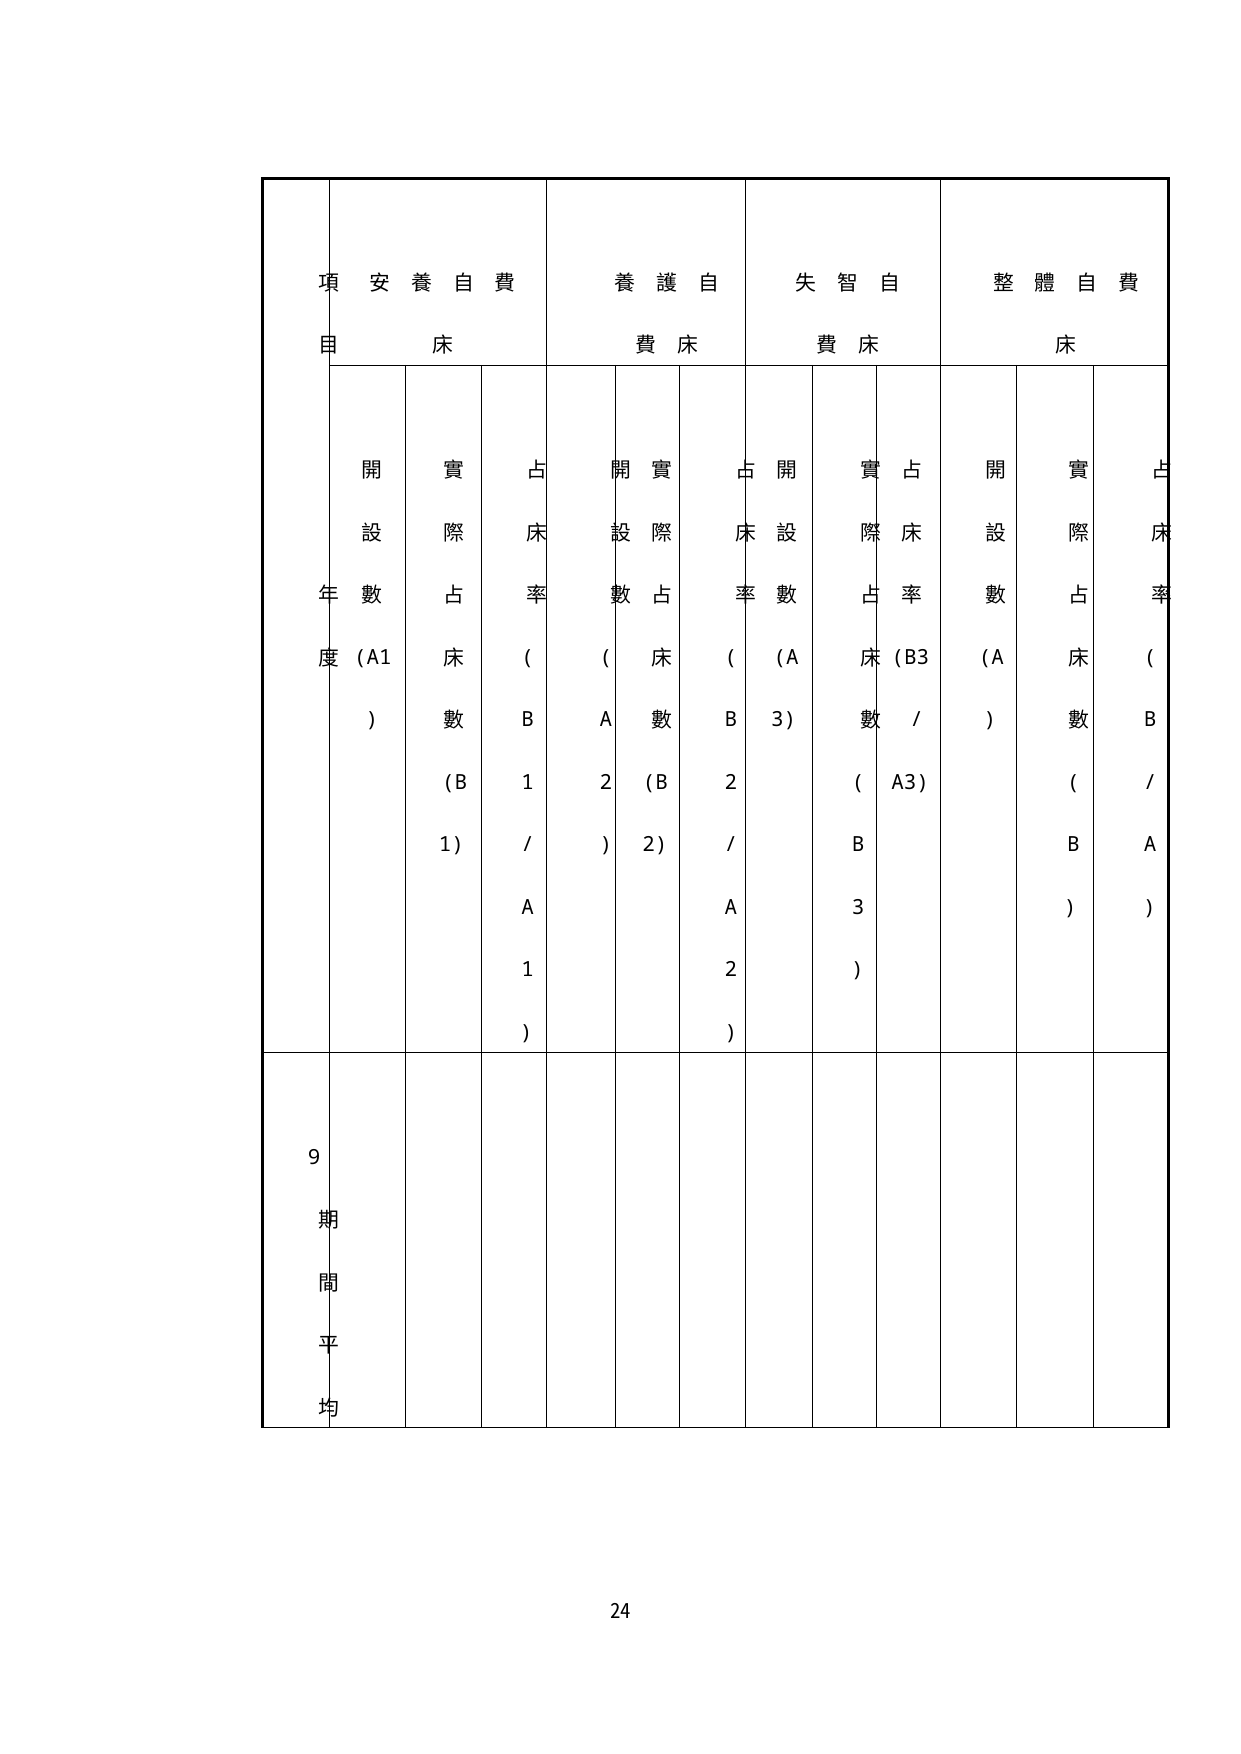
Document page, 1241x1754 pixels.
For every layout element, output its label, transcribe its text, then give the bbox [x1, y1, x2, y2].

table_cell [547, 1053, 615, 1427]
table_cell [941, 1053, 1016, 1427]
table_cell 實際占床數 (B) [1017, 366, 1093, 1052]
table_cell 1,717 [330, 1053, 405, 1427]
table_cell [616, 1053, 679, 1427]
table_header 養護自費床 [547, 180, 745, 365]
table_cell [406, 1053, 481, 1427]
table_cell 開設數 (A) [941, 366, 1016, 1052]
table_cell [680, 1053, 745, 1427]
table_cell 開設數 (A1) [330, 366, 405, 1052]
table_cell [813, 1053, 876, 1427]
table_cell 實際占床數 (B1) [406, 366, 481, 1052]
table_cell 開設數 (A3) [746, 366, 812, 1052]
table_cell 開設數 (A2) [547, 366, 615, 1052]
table_cell [482, 1053, 546, 1427]
table_cell [877, 1053, 940, 1427]
table_cell [746, 1053, 812, 1427]
table_header 項目 年度 [264, 180, 329, 1052]
table_cell 占床率 (B/A) [1094, 366, 1167, 1052]
table_cell 占床率 (B3/A3) [877, 366, 940, 1052]
table_cell 實際占床數 (B3) [813, 366, 876, 1052]
table_cell 占床率 (B1/A1) [482, 366, 546, 1052]
table_cell [1017, 1053, 1093, 1427]
table_header 整體自費床 [941, 180, 1167, 365]
table_header 安養自費床 [330, 180, 546, 365]
table_cell 實際占床數 (B2) [616, 366, 679, 1052]
table_header 失智自費床 [746, 180, 940, 365]
table_cell 占床率 (B2/A2) [680, 366, 745, 1052]
table_cell 106至109期間平均 [264, 1053, 329, 1427]
table_cell [1094, 1053, 1167, 1427]
